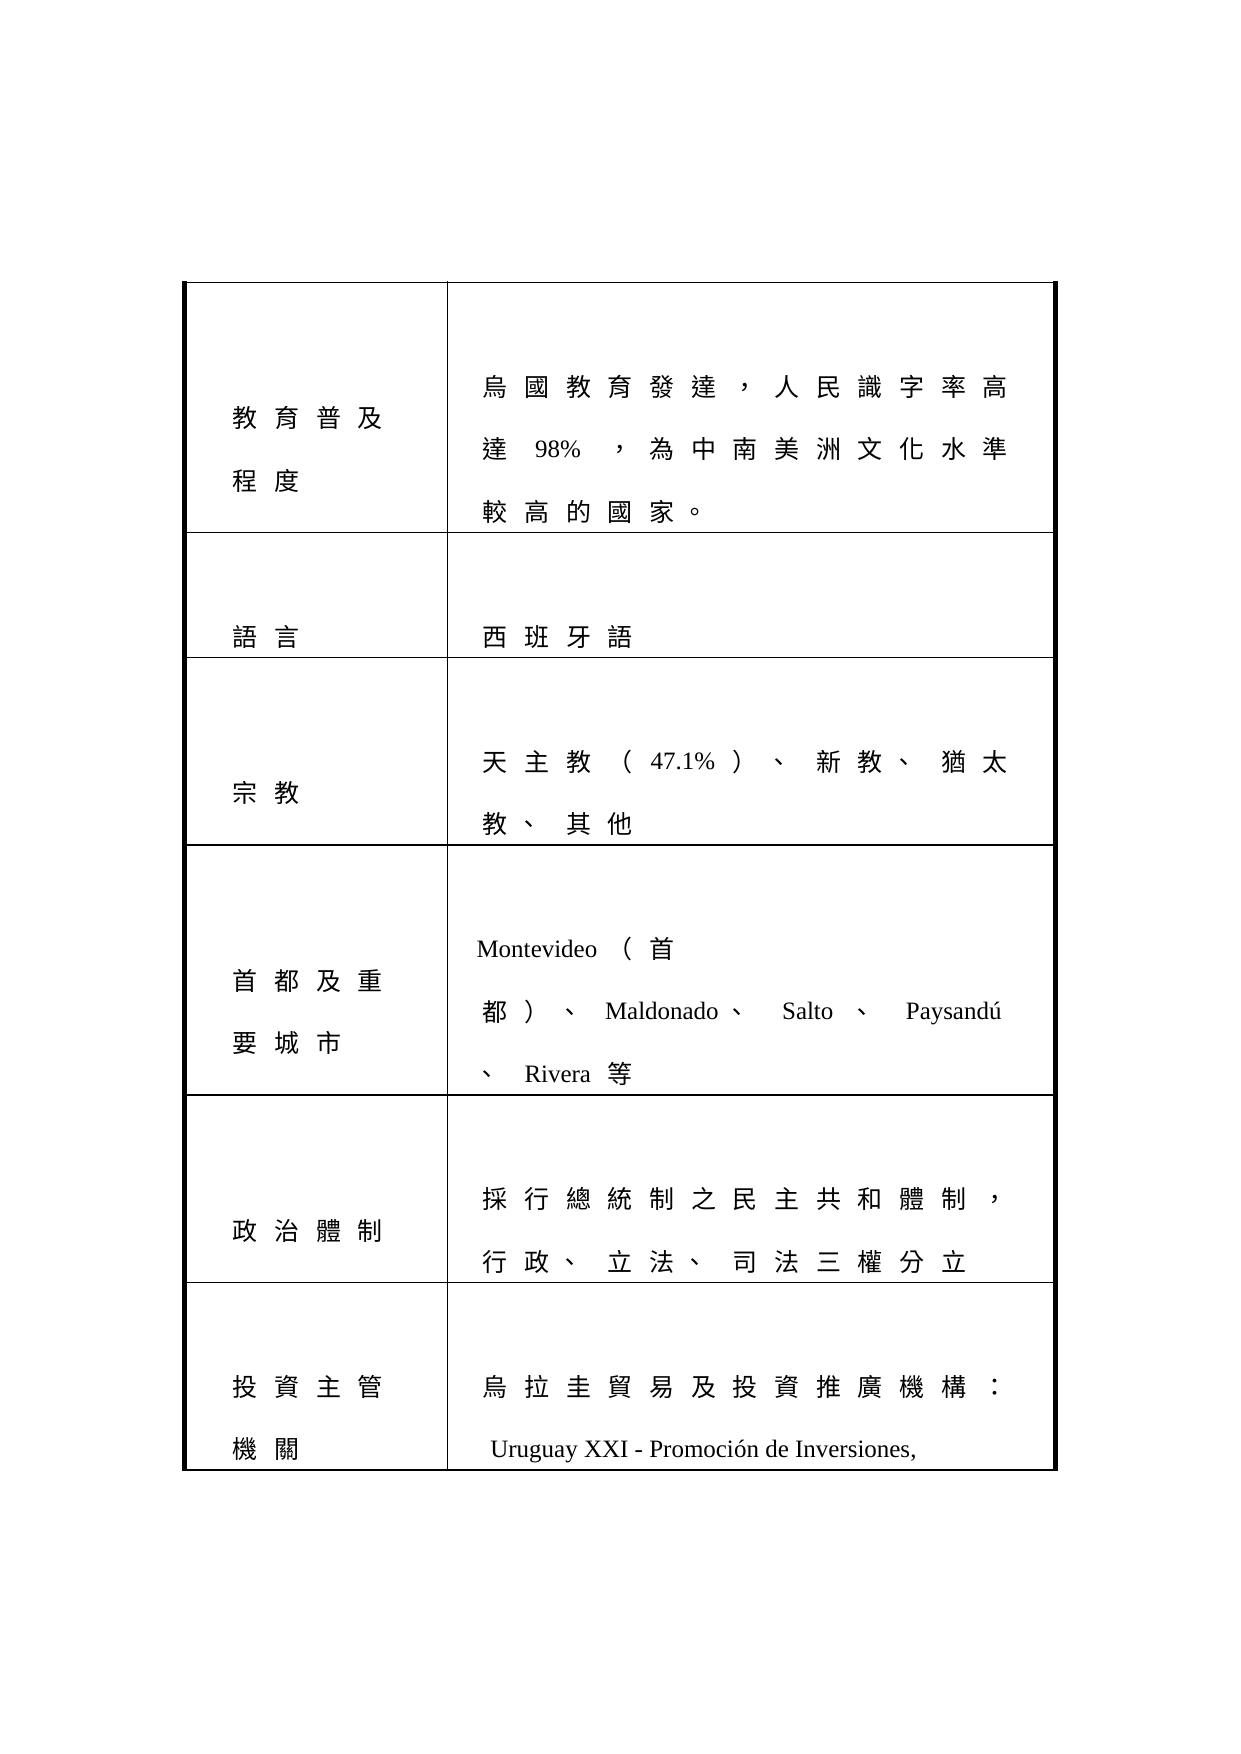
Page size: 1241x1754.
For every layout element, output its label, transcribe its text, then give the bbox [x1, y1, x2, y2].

table_cell 政治體制 [187, 1096, 447, 1281]
table_cell Montevideo（首都）、Maldonado、Salto、Paysandú、Rivera等 [448, 846, 1053, 1094]
table_cell 烏國教育發達，人民識字率高達98%，為中南美洲文化水準較高的國家。 [448, 283, 1053, 531]
table_cell 首都及重要城市 [187, 846, 447, 1094]
table_cell 教育普及程度 [187, 283, 447, 531]
table_cell 語言 [187, 533, 447, 656]
table_cell 採行總統制之民主共和體制，行政、立法、司法三權分立 [448, 1096, 1053, 1281]
table_cell 烏拉圭貿易及投資推廣機構： Uruguay XXI - Promoción de Inversiones, [448, 1283, 1053, 1469]
table_cell 投資主管機關 [187, 1283, 447, 1469]
table_cell 宗教 [187, 658, 447, 844]
table_cell 西班牙語 [448, 533, 1053, 656]
table_cell 天主教（47.1%）、新教、猶太教、其他 [448, 658, 1053, 844]
